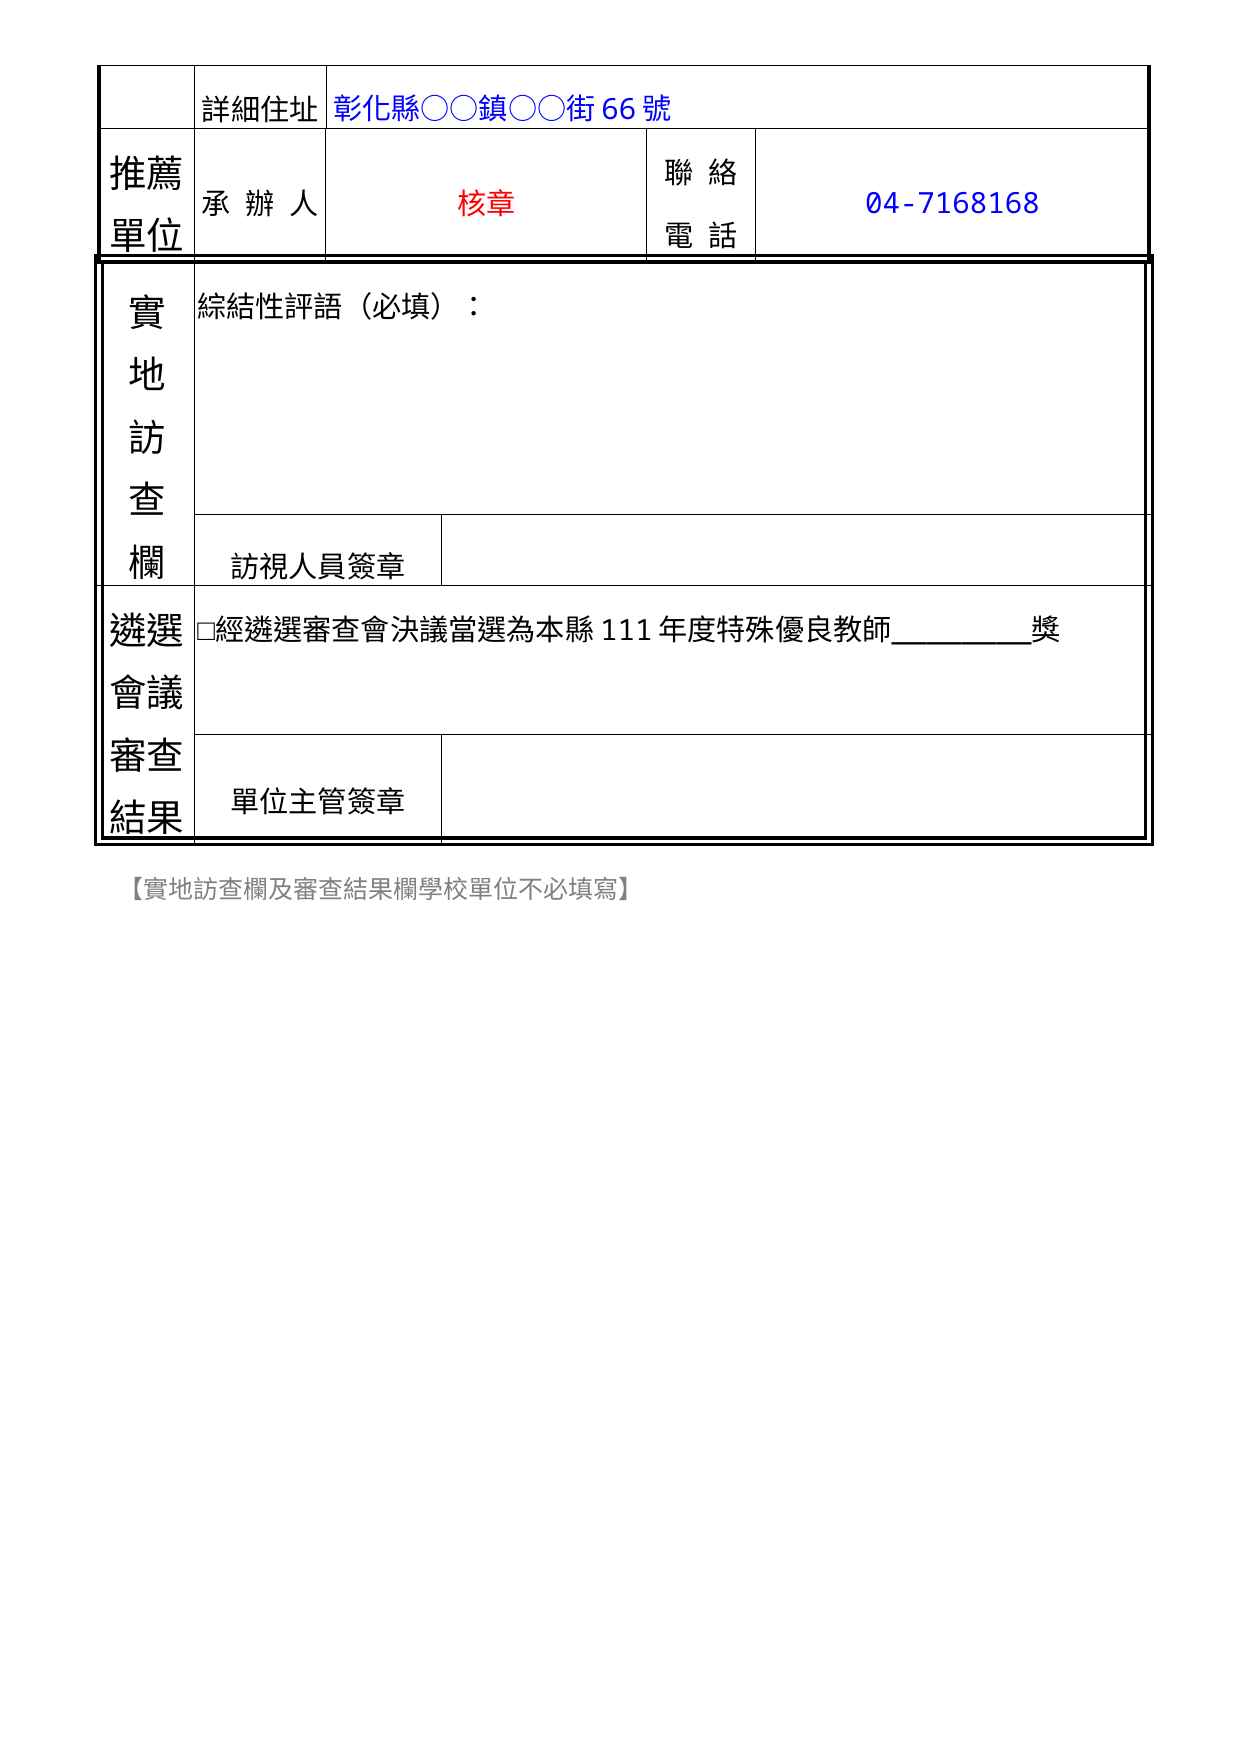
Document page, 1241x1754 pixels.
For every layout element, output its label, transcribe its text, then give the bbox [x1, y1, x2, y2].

table_cell 綜結性評語（必填）： [195, 264, 1144, 513]
table_cell □經遴選審查會決議當選為本縣111年度特殊優良教師________獎 [195, 586, 1144, 734]
table_cell 實 地 訪 查 欄 [104, 264, 194, 585]
table_cell 彰化縣○○鎮○○街66號 [327, 66, 1147, 128]
table_cell 單位主管簽章 [195, 735, 441, 836]
table_cell 詳細住址 [195, 66, 326, 128]
table_cell 推薦 單位 [101, 129, 194, 254]
table_cell 核章 [326, 129, 646, 254]
table_cell [442, 515, 1144, 585]
table_cell 遴選 會議 審查 結果 [104, 586, 194, 836]
table_cell 訪視人員簽章 [195, 515, 441, 585]
table_cell 承 辦 人 [195, 129, 325, 254]
table_cell [101, 66, 194, 128]
table_cell 聯 絡 電 話 [647, 129, 755, 254]
table_cell [442, 735, 1144, 836]
table_cell 04-7168168 [756, 129, 1147, 254]
text 【實地訪查欄及審查結果欄學校單位不必填寫】 [118, 846, 1122, 908]
